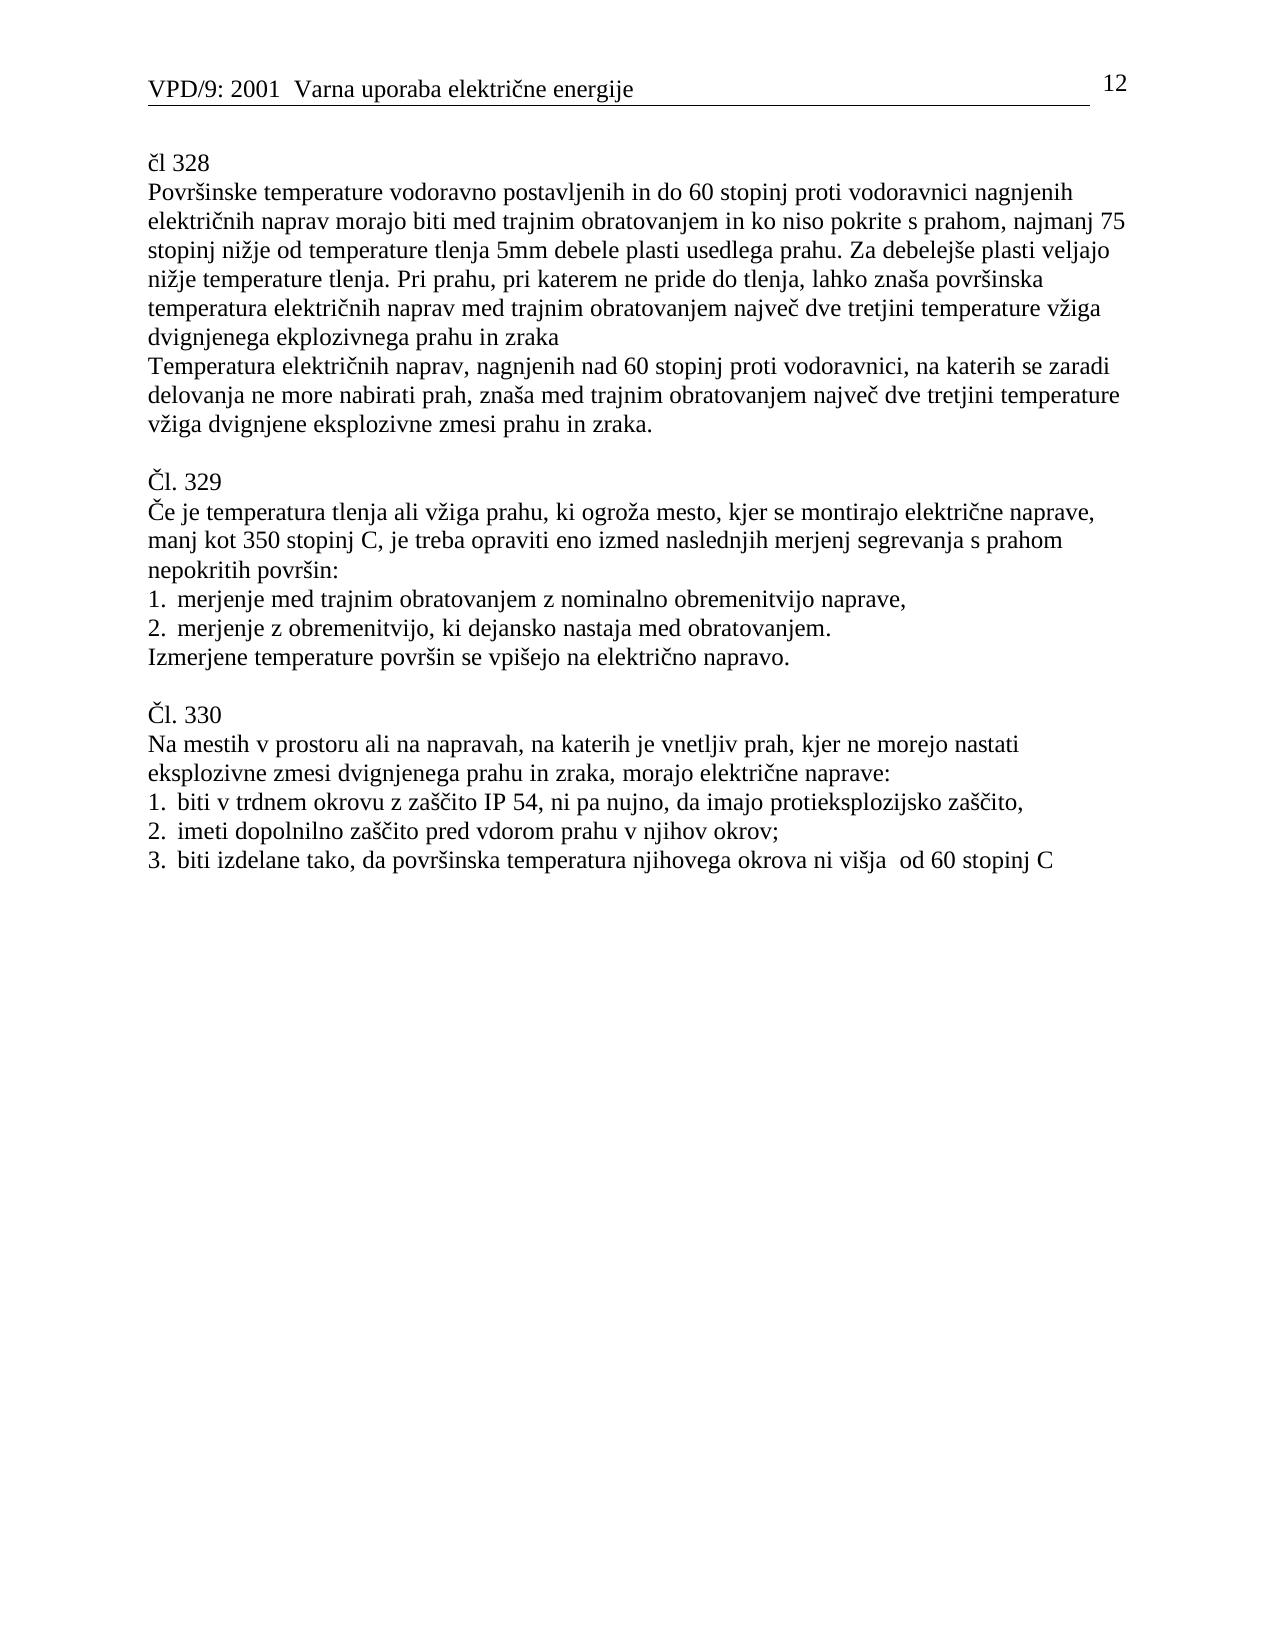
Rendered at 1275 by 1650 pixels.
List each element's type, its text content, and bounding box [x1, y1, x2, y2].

list biti v trdnem okrovu z zaščito IP 54, ni pa nujno, da imajo protieksplozijsko zaščito, [148, 787, 1127, 816]
text čl 328 [148, 148, 1127, 177]
text Površinske temperature vodoravno postavljenih in do 60 stopinj proti vodoravnici nagnjenih električnih naprav morajo biti med trajnim obratovanjem in ko niso pokrite s prahom, najmanj 75 stopinj nižje od temperature tlenja 5mm debele plasti usedlega prahu. Za debelejše plasti veljajo nižje temperature tlenja. Pri prahu, pri katerem ne pride do tlenja, lahko znaša površinska temperatura električnih naprav med trajnim obratovanjem največ dve tretjini temperature vžiga dvignjenega ekplozivnega prahu in zraka [148, 177, 1127, 351]
list imeti dopolnilno zaščito pred vdorom prahu v njihov okrov; [148, 816, 1127, 845]
list biti izdelane tako, da površinska temperatura njihovega okrova ni višja od 60 stopinj C [148, 845, 1127, 874]
text Temperatura električnih naprav, nagnjenih nad 60 stopinj proti vodoravnici, na katerih se zaradi delovanja ne more nabirati prah, znaša med trajnim obratovanjem največ dve tretjini temperature vžiga dvignjene eksplozivne zmesi prahu in zraka. [148, 351, 1127, 438]
list merjenje z obremenitvijo, ki dejansko nastaja med obratovanjem. [148, 613, 1127, 642]
text Če je temperatura tlenja ali vžiga prahu, ki ogroža mesto, kjer se montirajo električne naprave, manj kot 350 stopinj C, je treba opraviti eno izmed naslednjih merjenj segrevanja s prahom nepokritih površin: [148, 496, 1127, 583]
text Izmerjene temperature površin se vpišejo na električno napravo. [148, 642, 1127, 671]
text Čl. 330 [148, 700, 1127, 729]
text Na mestih v prostoru ali na napravah, na katerih je vnetljiv prah, kjer ne morejo nastati eksplozivne zmesi dvignjenega prahu in zraka, morajo električne naprave: [148, 729, 1127, 787]
text Čl. 329 [148, 467, 1127, 496]
list merjenje med trajnim obratovanjem z nominalno obremenitvijo naprave, [148, 583, 1127, 613]
